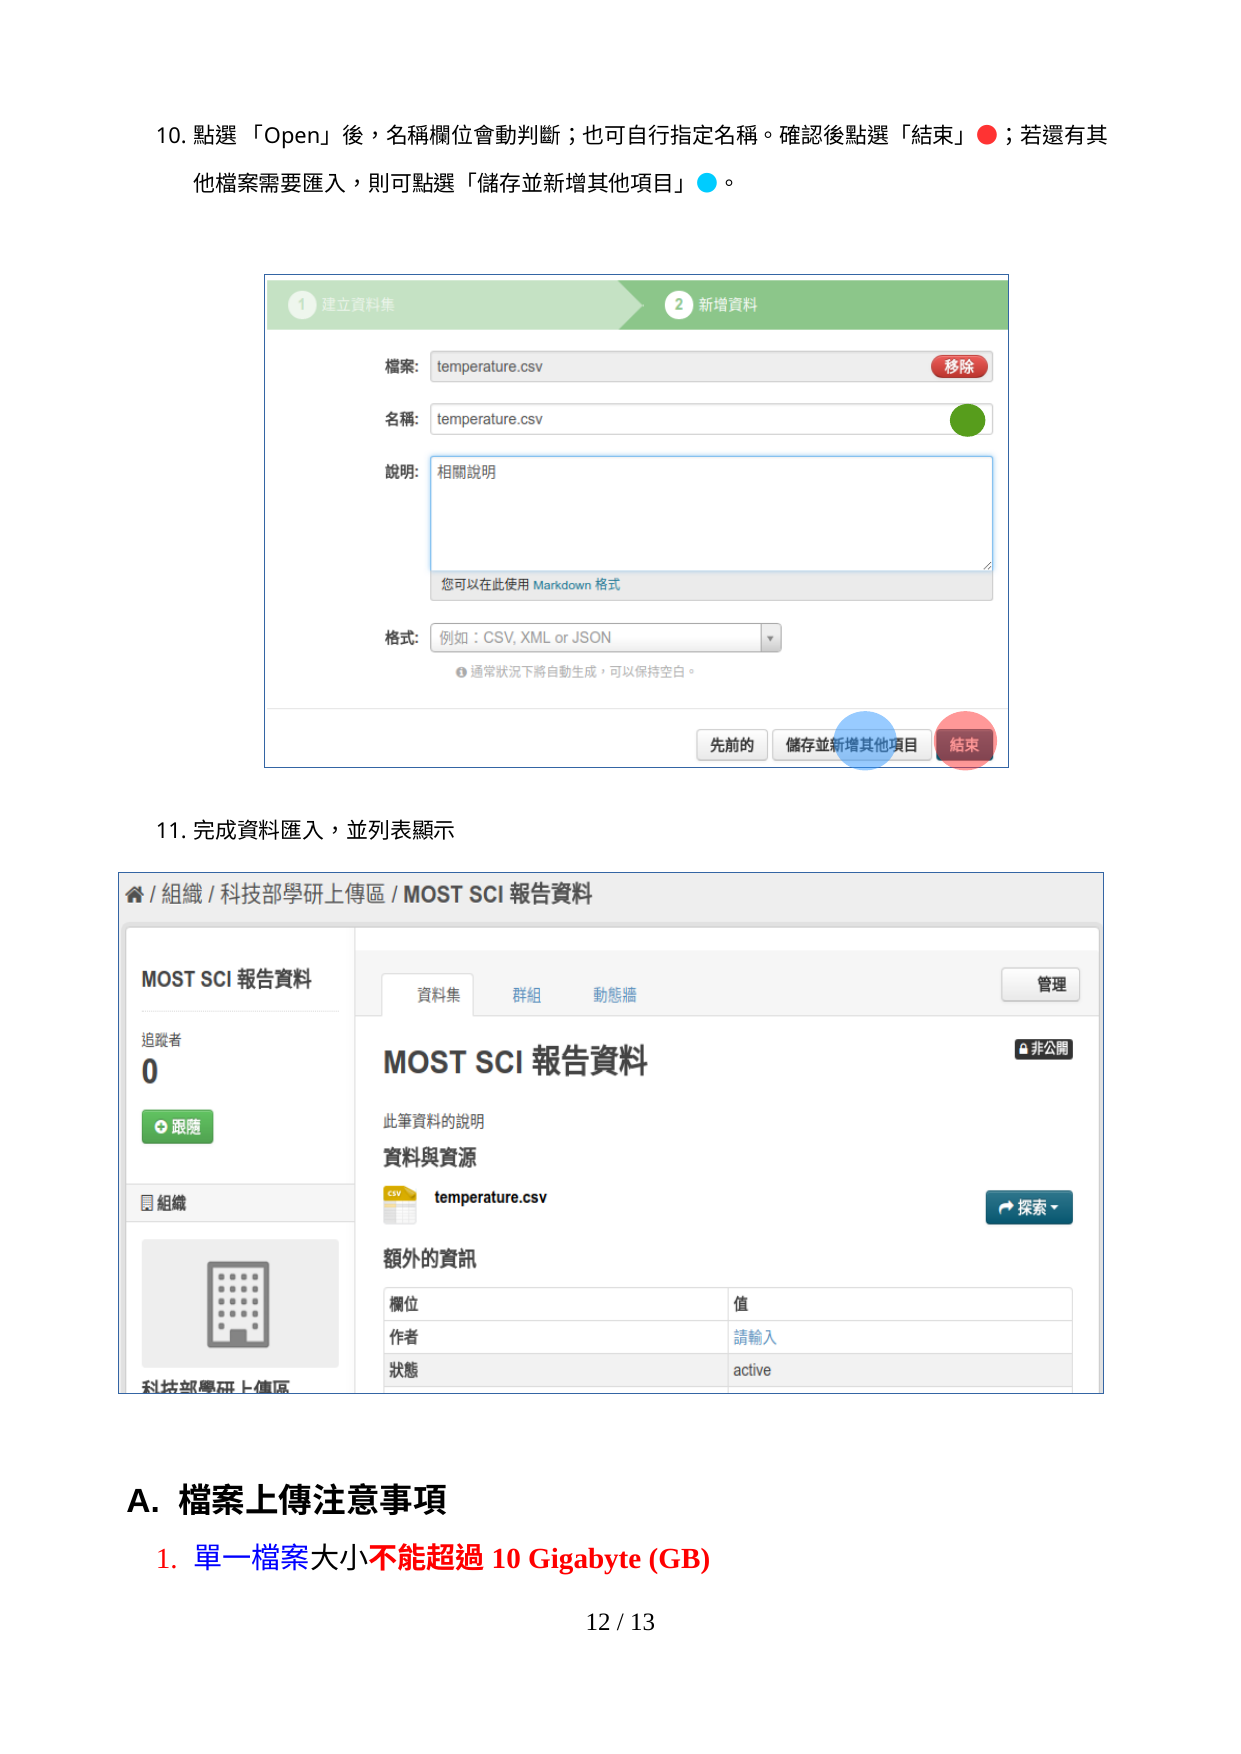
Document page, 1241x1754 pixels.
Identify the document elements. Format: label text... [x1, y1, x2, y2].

picture [265, 275, 1008, 767]
list 點選 「Open」後，名稱欄位會動判斷；也可自行指定名稱。確認後點選「結束」●；若還有其他檔案需要匯入，則可點選「儲存並新增其他項目」●。 [156, 118, 1122, 197]
list 單一檔案大小不能超過 10 Gigabyte (GB) [156, 1535, 1122, 1577]
list 完成資料匯入，並列表顯示 [156, 813, 1122, 844]
picture [119, 873, 1103, 1393]
subtitle 檔案上傳注意事項 [118, 1474, 1122, 1522]
